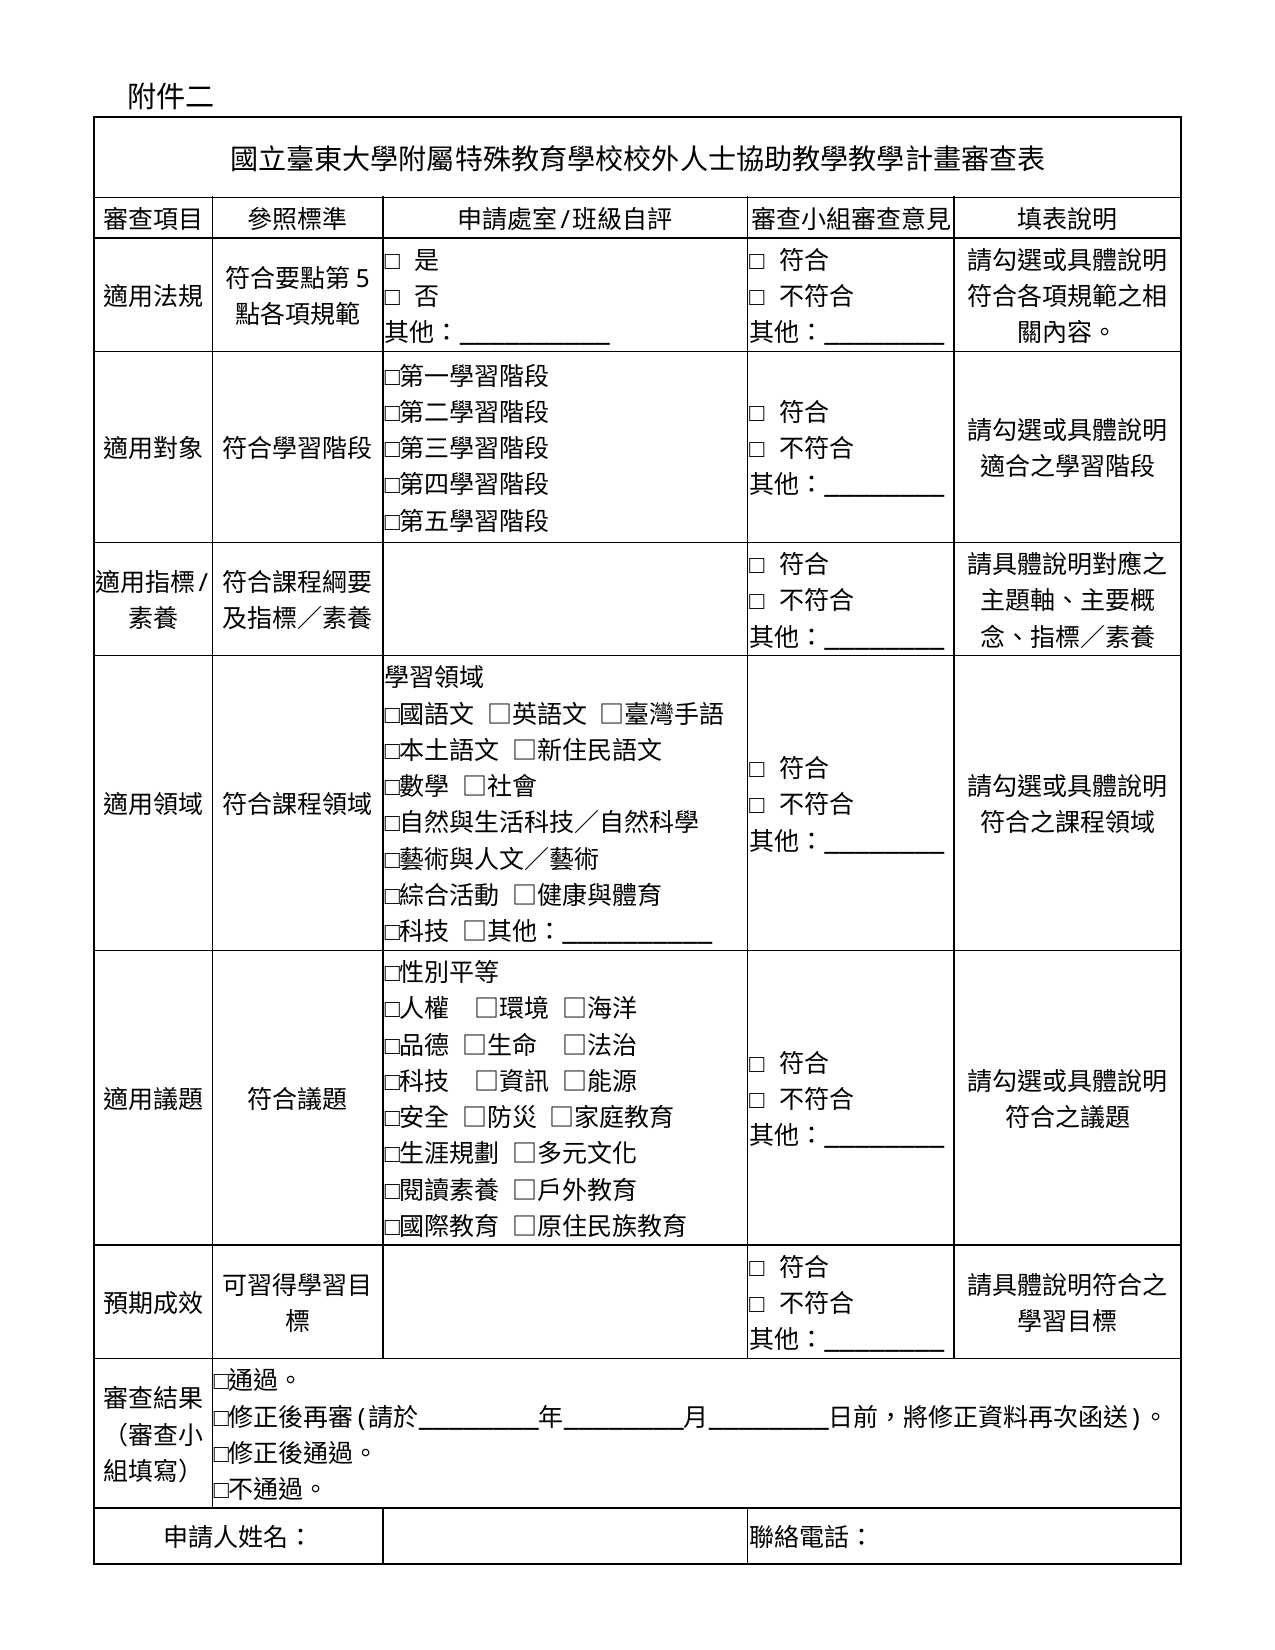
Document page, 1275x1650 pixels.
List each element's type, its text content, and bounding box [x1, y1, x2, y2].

table_cell □ 是 □ 否 其他：__________ [384, 239, 747, 351]
table_cell 審查結果 （審查小組填寫） [95, 1359, 212, 1507]
table_cell □ 符合 □ 不符合 其他：________ [748, 543, 953, 655]
table_cell 預期成效 [95, 1246, 212, 1358]
table_cell 審查小組審查意見 [748, 198, 953, 237]
table_cell 申請處室/班級自評 [384, 198, 747, 237]
table_cell 符合學習階段 [213, 352, 382, 541]
table_cell 填表說明 [955, 198, 1180, 237]
table_cell □ 符合 □ 不符合 其他：________ [748, 951, 953, 1244]
table_cell 適用對象 [95, 352, 212, 541]
table_cell □ 符合 □ 不符合 其他：________ [748, 352, 953, 541]
table_cell 審查項目 [95, 198, 212, 237]
table_header 國立臺東大學附屬特殊教育學校校外人士協助教學教學計畫審查表 [95, 118, 1180, 196]
table_cell □ 符合 □ 不符合 其他：________ [748, 1246, 953, 1358]
table_cell 符合課程綱要及指標／素養 [213, 543, 382, 655]
table_cell 請具體說明對應之主題軸、主要概念、指標／素養 [955, 543, 1180, 655]
table_cell 適用領域 [95, 656, 212, 949]
table_cell 請勾選或具體說明符合之議題 [955, 951, 1180, 1244]
table_cell 符合課程領域 [213, 656, 382, 949]
table_cell 請勾選或具體說明符合之課程領域 [955, 656, 1180, 949]
table_cell 請勾選或具體說明適合之學習階段 [955, 352, 1180, 541]
table_cell 符合議題 [213, 951, 382, 1244]
table_cell 符合要點第5點各項規範 [213, 239, 382, 351]
table_cell 適用議題 [95, 951, 212, 1244]
table_cell □性別平等 □人權 □環境 □海洋 □品德 □生命 □法治 □科技 □資訊 □能源 □安全 □防災 □家庭教育 □生涯規劃 □多元文化 □閱讀素養 □戶外教育 □國際教育 □原住民族教育 [384, 951, 747, 1244]
table_cell [384, 543, 747, 655]
table_cell □通過。 □修正後再審(請於________年________月________日前，將修正資料再次函送)。 □修正後通過。 □不通過。 [213, 1359, 1180, 1507]
table_cell 可習得學習目標 [213, 1246, 382, 1358]
table_cell 參照標準 [213, 198, 382, 237]
table_cell □ 符合 □ 不符合 其他：________ [748, 656, 953, 949]
table_cell 請具體說明符合之學習目標 [955, 1246, 1180, 1358]
table_cell 適用指標/素養 [95, 543, 212, 655]
table_cell 聯絡電話： [748, 1509, 1180, 1563]
table_cell 適用法規 [95, 239, 212, 351]
table_cell □ 符合 □ 不符合 其他：________ [748, 239, 953, 351]
table_cell 請勾選或具體說明符合各項規範之相關內容。 [955, 239, 1180, 351]
table_cell [384, 1246, 747, 1358]
table_cell 學習領域 □國語文 □英語文 □臺灣手語 □本土語文 □新住民語文 □數學 □社會 □自然與生活科技／自然科學 □藝術與人文／藝術 □綜合活動 □健康與體育 □科技 □其他：__________ [384, 656, 747, 949]
table_cell 申請人姓名： [95, 1509, 382, 1563]
table_cell [384, 1509, 747, 1563]
text 附件二 [127, 76, 1162, 116]
table_cell □第一學習階段 □第二學習階段 □第三學習階段 □第四學習階段 □第五學習階段 [384, 352, 747, 541]
